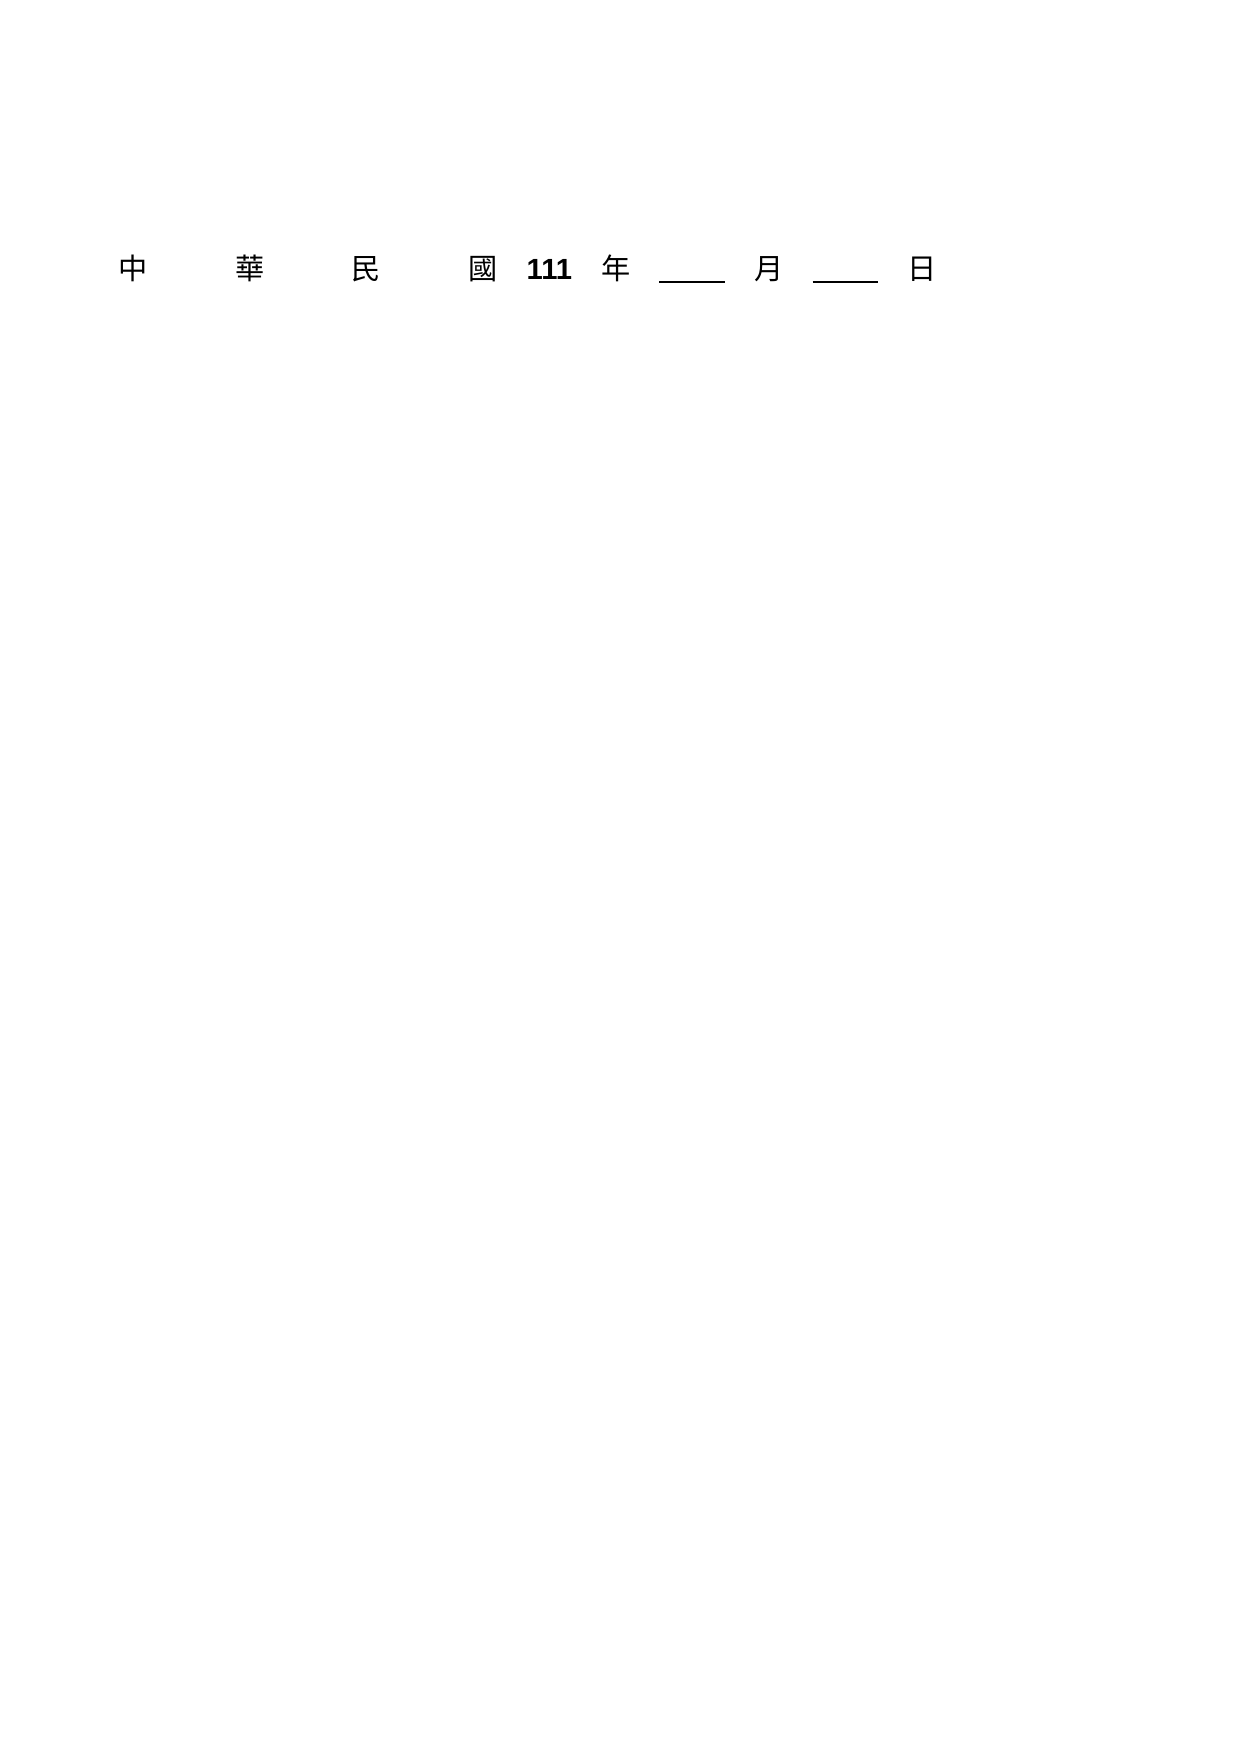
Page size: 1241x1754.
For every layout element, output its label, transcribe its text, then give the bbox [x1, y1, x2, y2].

text 中 華 民 國 111 年 月 日 [118, 246, 1122, 288]
